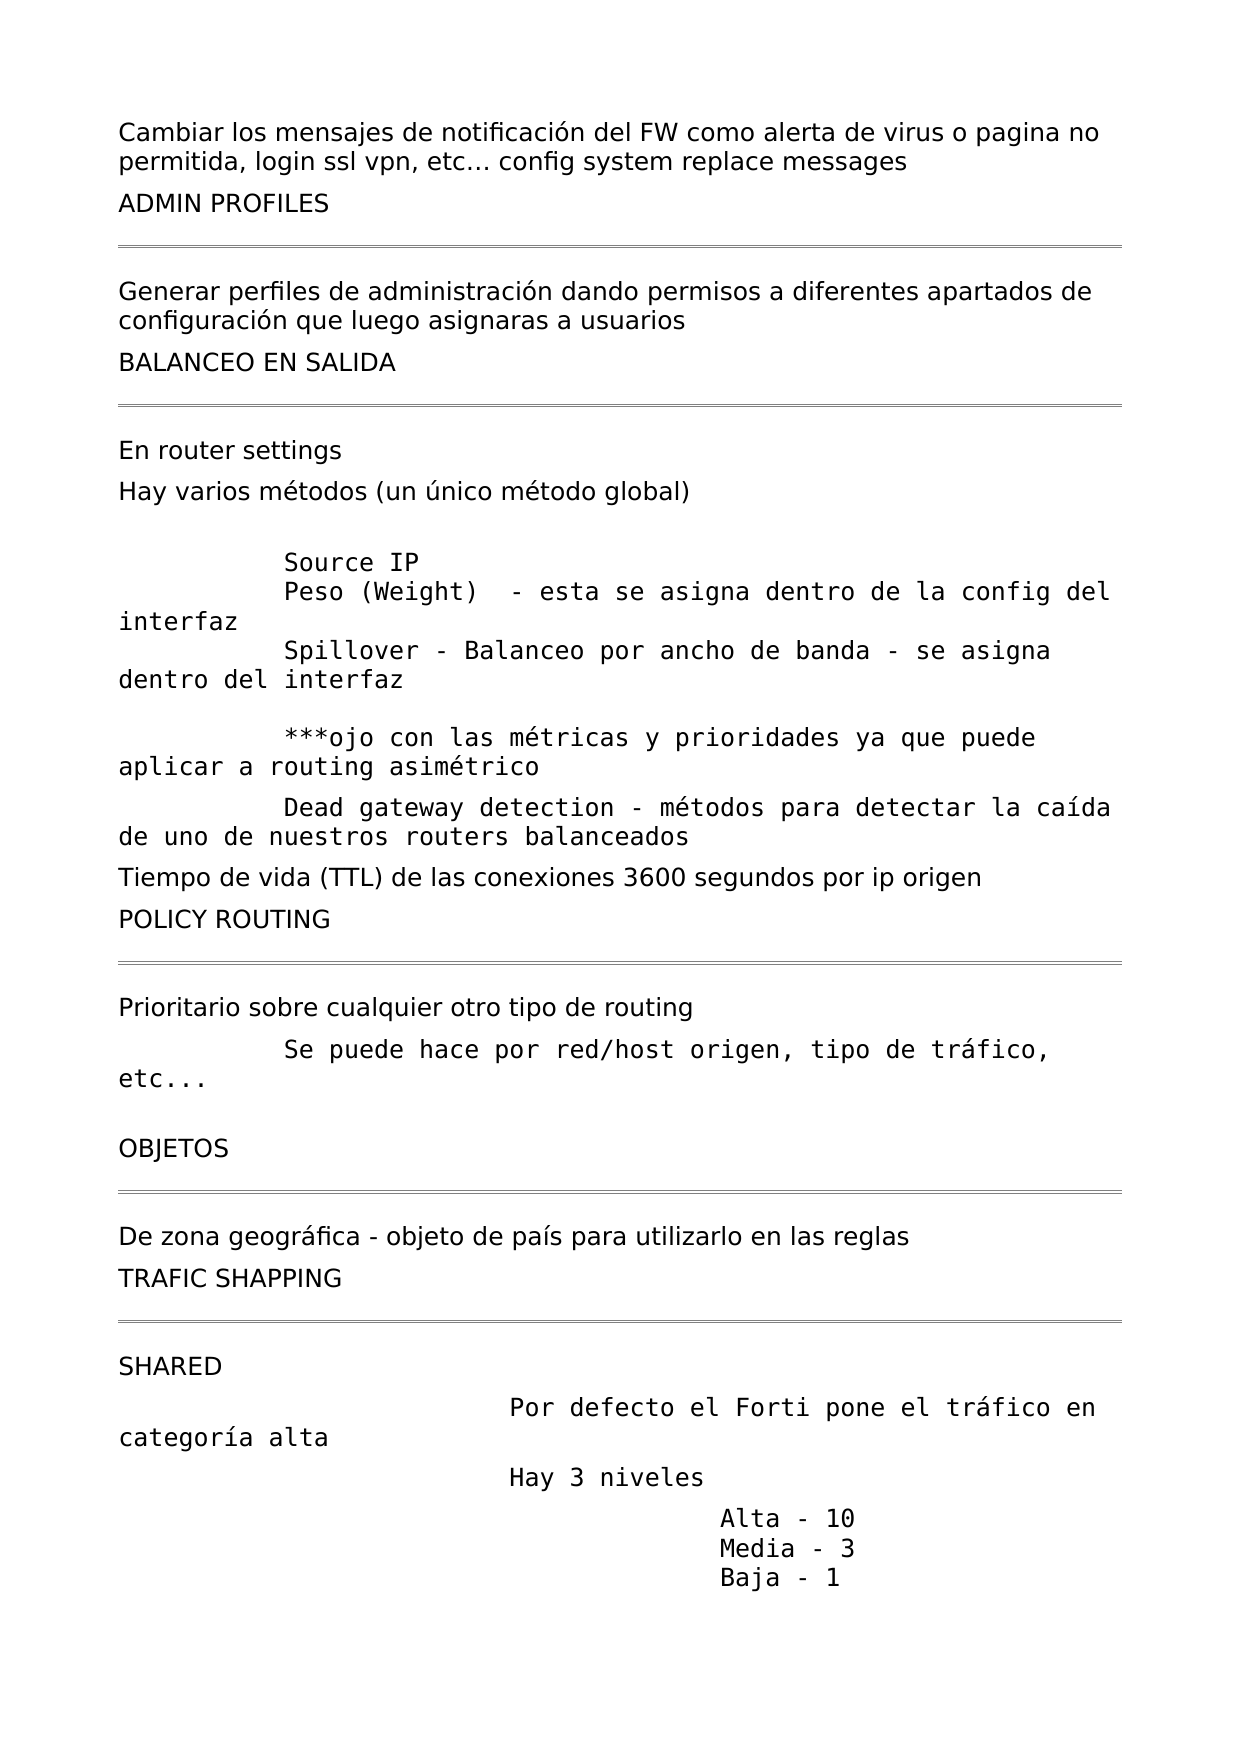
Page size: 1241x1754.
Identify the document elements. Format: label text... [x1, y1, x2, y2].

text TRAFIC SHAPPING [118, 1264, 1122, 1293]
text SHARED [118, 1352, 1122, 1381]
text De zona geográfica - objeto de país para utilizarlo en las reglas [118, 1222, 1122, 1251]
text Generar perfiles de administración dando permisos a diferentes apartados de configuración que luego asignaras a usuarios [118, 277, 1122, 335]
text Se puede hace por red/host origen, tipo de tráfico, etc... [118, 1035, 1122, 1122]
text Prioritario sobre cualquier otro tipo de routing [118, 993, 1122, 1022]
text Hay varios métodos (un único método global) [118, 477, 1122, 507]
text ADMIN PROFILES [118, 189, 1122, 218]
text Dead gateway detection - métodos para detectar la caída de uno de nuestros routers balanceados [118, 793, 1122, 852]
text Tiempo de vida (TTL) de las conexiones 3600 segundos por ip origen [118, 863, 1122, 893]
text Por defecto el Forti pone el tráfico en categoría alta [118, 1393, 1122, 1452]
text BALANCEO EN SALIDA [118, 348, 1122, 377]
text Hay 3 niveles [118, 1464, 1122, 1493]
text OBJETOS [118, 1134, 1122, 1163]
text En router settings [118, 436, 1122, 465]
text Alta - 10 Media - 3 Baja - 1 [118, 1504, 1122, 1621]
text POLICY ROUTING [118, 905, 1122, 934]
text Cambiar los mensajes de notificación del FW como alerta de virus o pagina no permitida, login ssl vpn, etc… config system replace messages [118, 118, 1122, 176]
text Source IP Peso (Weight) - esta se asigna dentro de la config del interfaz Spillover - Balanceo por ancho de banda - se asigna dentro del interfaz ***ojo con las métricas y prioridades ya que puede aplicar a routing asimétrico [118, 519, 1122, 782]
